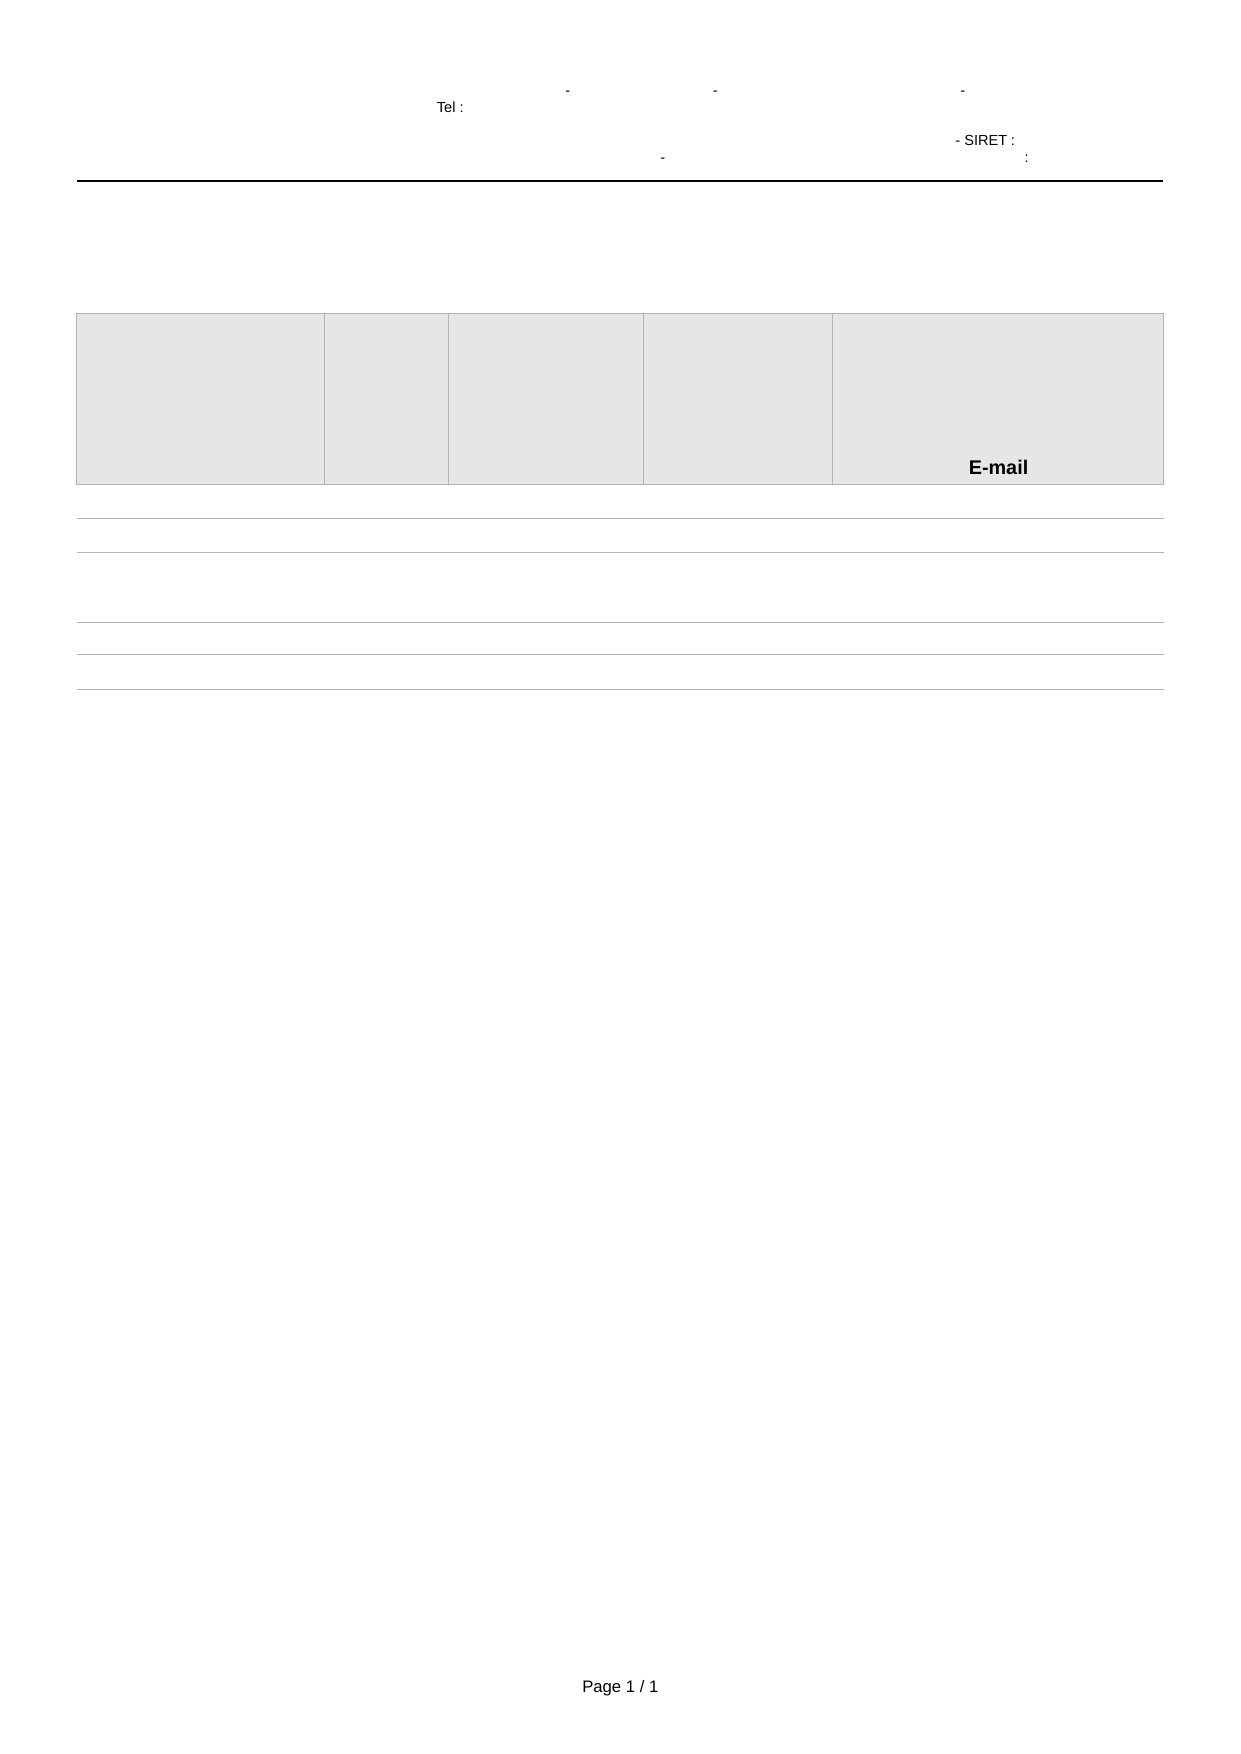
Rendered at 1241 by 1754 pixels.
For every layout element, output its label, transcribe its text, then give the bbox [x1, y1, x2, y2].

text <setLang(user.lang or 'en_US')> [77, 214, 1163, 228]
text <getLang()=="fr_FR" and u"Annuaire téléphonique" or u"Phone directory"> [77, 243, 1163, 281]
table_cell [833, 519, 1164, 552]
table_cell [449, 655, 643, 689]
table_cell </if> [77, 623, 325, 654]
table_cell [325, 655, 449, 689]
table_cell <if test="o.internal_number"> [77, 519, 325, 552]
table_cell [643, 655, 833, 689]
table_header <getLang()=="fr_FR" and u"Numéro interne" or u"Internal number"> [325, 314, 448, 484]
table_cell </for> [77, 655, 325, 689]
table_cell [325, 485, 449, 518]
table_cell <o.internal_number> [325, 553, 449, 622]
table_cell [833, 485, 1164, 518]
table_cell <o.phone and format(o.phone, phone=True)> [449, 553, 643, 622]
table_header <getLang()=="fr_FR" and u"Nom" or u"Name"> [77, 314, 324, 484]
table_cell <for each="o in objects"> [77, 485, 325, 518]
table_cell [449, 485, 643, 518]
table_cell [643, 623, 833, 654]
table_cell [449, 623, 643, 654]
table_cell [325, 623, 449, 654]
table_cell [643, 519, 833, 552]
table_cell <o.name> [77, 553, 325, 622]
table_cell [449, 519, 643, 552]
table_cell [833, 655, 1164, 689]
table_cell [325, 519, 449, 552]
table_cell [833, 623, 1164, 654]
table_header <getLang()=="fr_FR" and u"Ligne directe" or "Direct line"> [449, 314, 643, 484]
table_header <getLang()=="fr_FR" and u"Portable" or "Mobile"> [644, 314, 832, 484]
table_cell <o.email or ''> [833, 553, 1164, 622]
table_cell <o.mobile and format(o.mobile, phone=True)> [643, 553, 833, 622]
table_header E-mail [833, 314, 1163, 484]
table_cell [643, 485, 833, 518]
